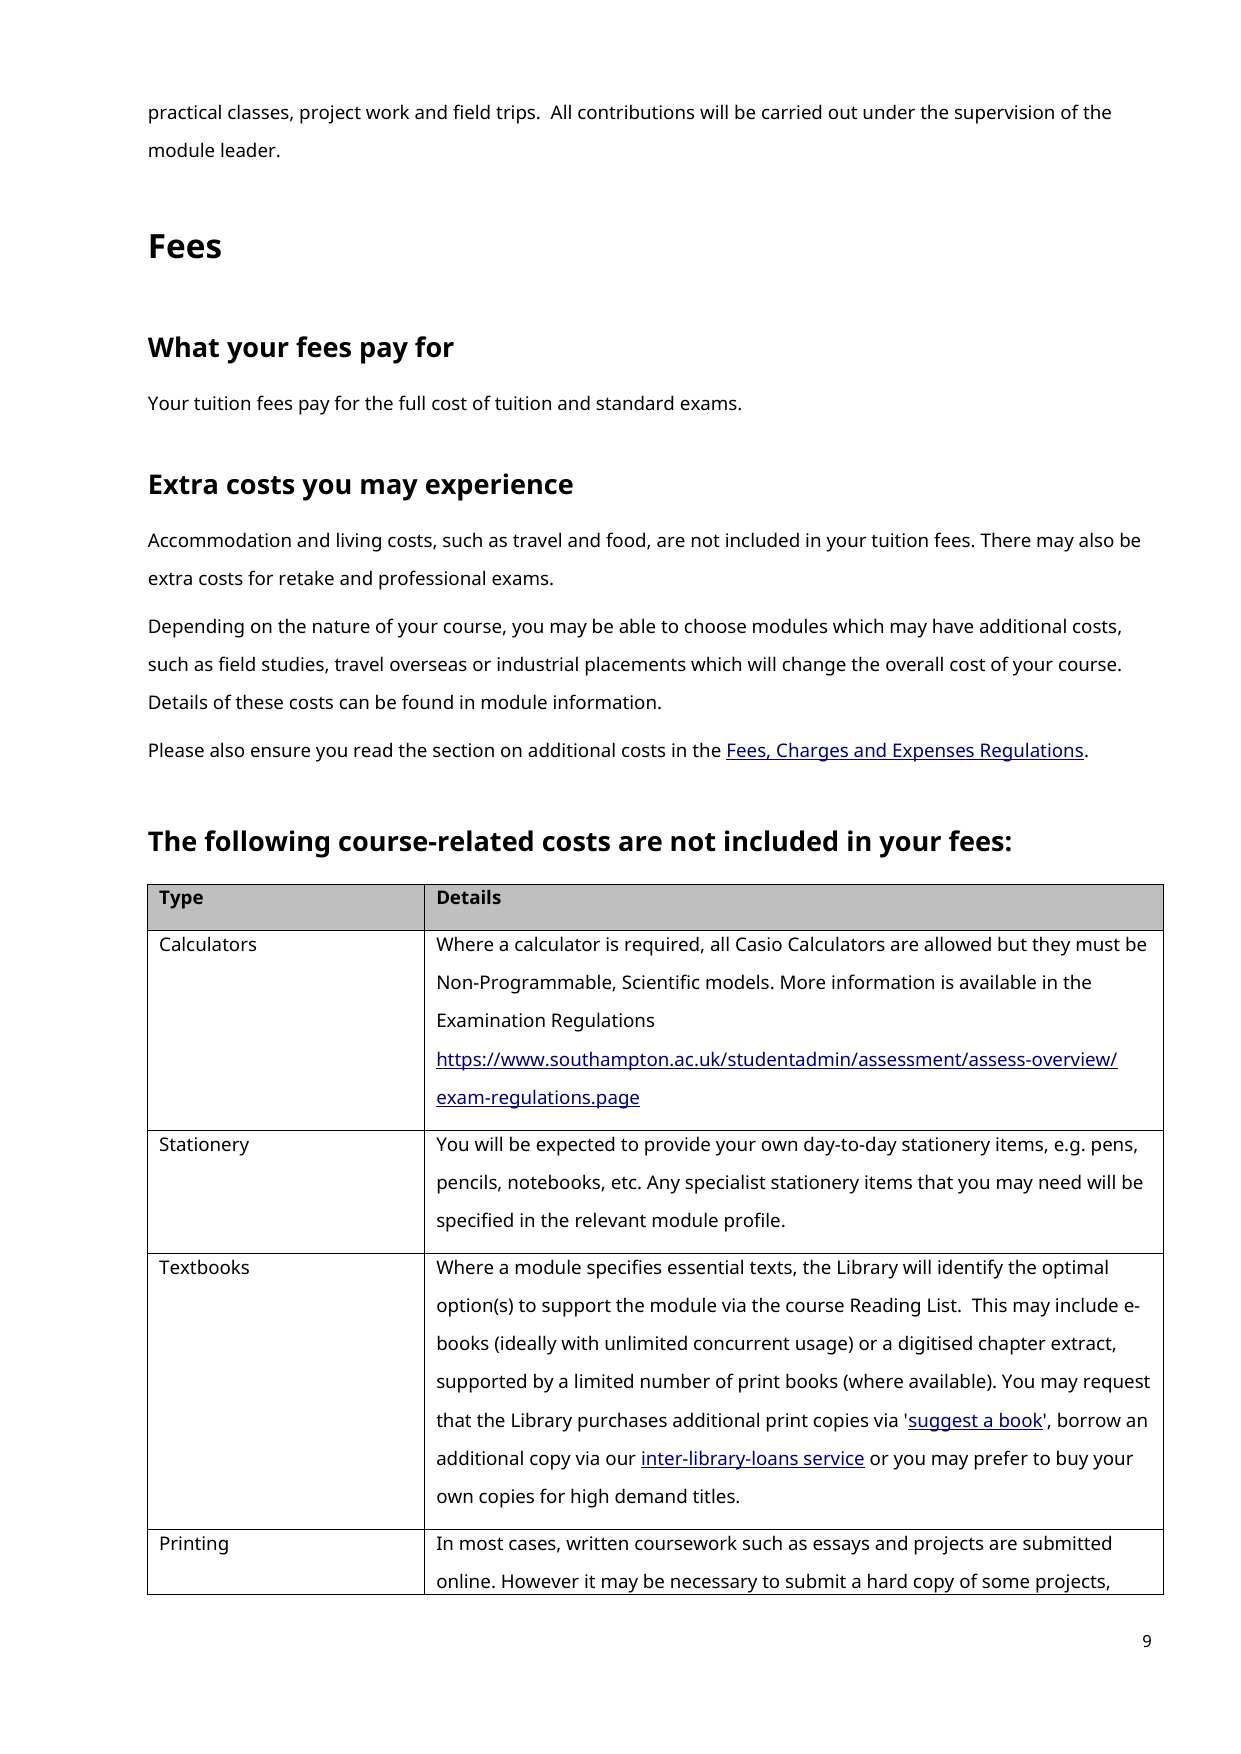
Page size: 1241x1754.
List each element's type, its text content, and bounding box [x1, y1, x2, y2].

subtitle Extra costs you may experience [148, 466, 1152, 502]
table_header Details [425, 885, 1163, 930]
table_cell Where a calculator is required, all Casio Calculators are allowed but they must be Non-Programmable, Scientific models. More information is available in the Examination Regulations https://www.southampton.ac.uk/studentadmin/assessment/assess-overview/exam-regulations.page [425, 931, 1163, 1130]
text Accommodation and living costs, such as travel and food, are not included in your tuition fees. There may also be extra costs for retake and professional exams. [148, 527, 1152, 591]
table_cell Where a module specifies essential texts, the Library will identify the optimal option(s) to support the module via the course Reading List. This may include e-books (ideally with unlimited concurrent usage) or a digitised chapter extract, supported by a limited number of print books (where available). You may request that the Library purchases additional print copies via 'suggest a book', borrow an additional copy via our inter-library-loans service or you may prefer to buy your own copies for high demand titles. [425, 1254, 1163, 1529]
table_cell Calculators [148, 931, 424, 1130]
subtitle What your fees pay for [148, 328, 1152, 365]
text practical classes, project work and field trips. All contributions will be carried out under the supervision of the module leader. [148, 99, 1152, 163]
table_cell Printing [148, 1530, 424, 1594]
text Please also ensure you read the section on additional costs in the Fees, Charges and Expenses Regulations. [148, 737, 1152, 762]
text Your tuition fees pay for the full cost of tuition and standard exams. [148, 390, 1152, 415]
table_cell You will be expected to provide your own day-to-day stationery items, e.g. pens, pencils, notebooks, etc. Any specialist stationery items that you may need will be specified in the relevant module profile. [425, 1131, 1163, 1253]
table_header Type [148, 885, 424, 930]
table_cell In most cases, written coursework such as essays and projects are submitted online. However it may be necessary to submit a hard copy of some projects, [425, 1530, 1163, 1594]
table_cell Stationery [148, 1131, 424, 1253]
table_cell Textbooks [148, 1254, 424, 1529]
subtitle Fees [148, 223, 1152, 268]
subtitle The following course-related costs are not included in your fees: [148, 822, 1152, 859]
text Depending on the nature of your course, you may be able to choose modules which may have additional costs, such as field studies, travel overseas or industrial placements which will change the overall cost of your course. Details of these costs can be found in module information. [148, 613, 1152, 715]
